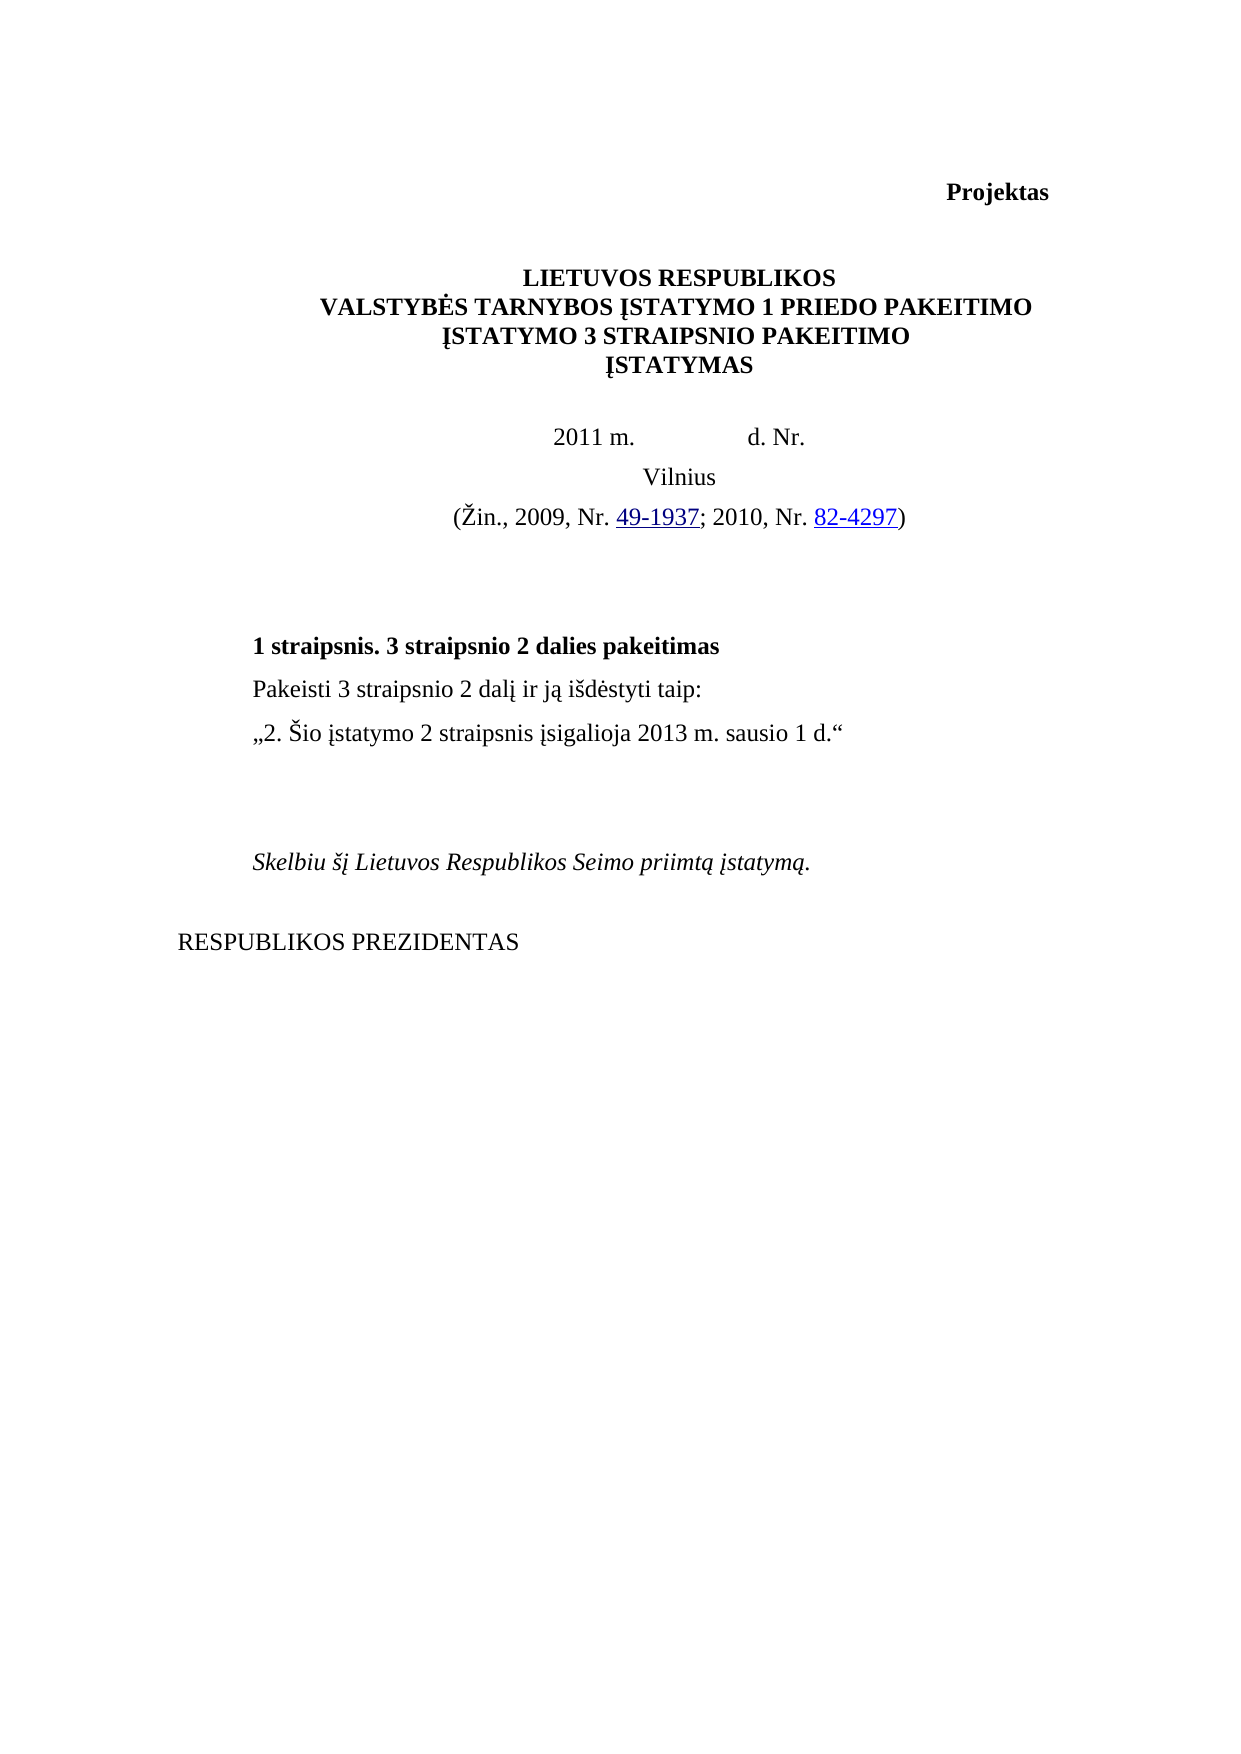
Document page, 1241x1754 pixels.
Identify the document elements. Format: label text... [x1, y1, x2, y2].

text Pakeisti 3 straipsnio 2 dalį ir ją išdėstyti taip: [177, 674, 1181, 703]
text 2011 m. d. Nr. [177, 422, 1181, 450]
text 1 straipsnis. 3 straipsnio 2 dalies pakeitimas [177, 631, 1181, 660]
text ĮSTATYMO 3 STRAIPSNIO PAKEITIMO [177, 321, 1181, 350]
text LIETUVOS RESPUBLIKOS [177, 263, 1181, 292]
text Vilnius [177, 462, 1181, 491]
text ĮSTATYMAS [177, 350, 1181, 378]
text VALSTYBĖS TARNYBOS ĮSTATYMO 1 PRIEDO PAKEITIMO [177, 292, 1181, 321]
text RESPUBLIKOS PREZIDENTAS [177, 927, 1181, 956]
text (Žin., 2009, Nr. 49-1937; 2010, Nr. 82-4297) [177, 502, 1181, 531]
text Skelbiu šį Lietuvos Respublikos Seimo priimtą įstatymą. [177, 847, 1181, 876]
text Projektas [717, 177, 1181, 206]
text „2. Šio įstatymo 2 straipsnis įsigalioja 2013 m. sausio 1 d.“ [177, 718, 1181, 746]
